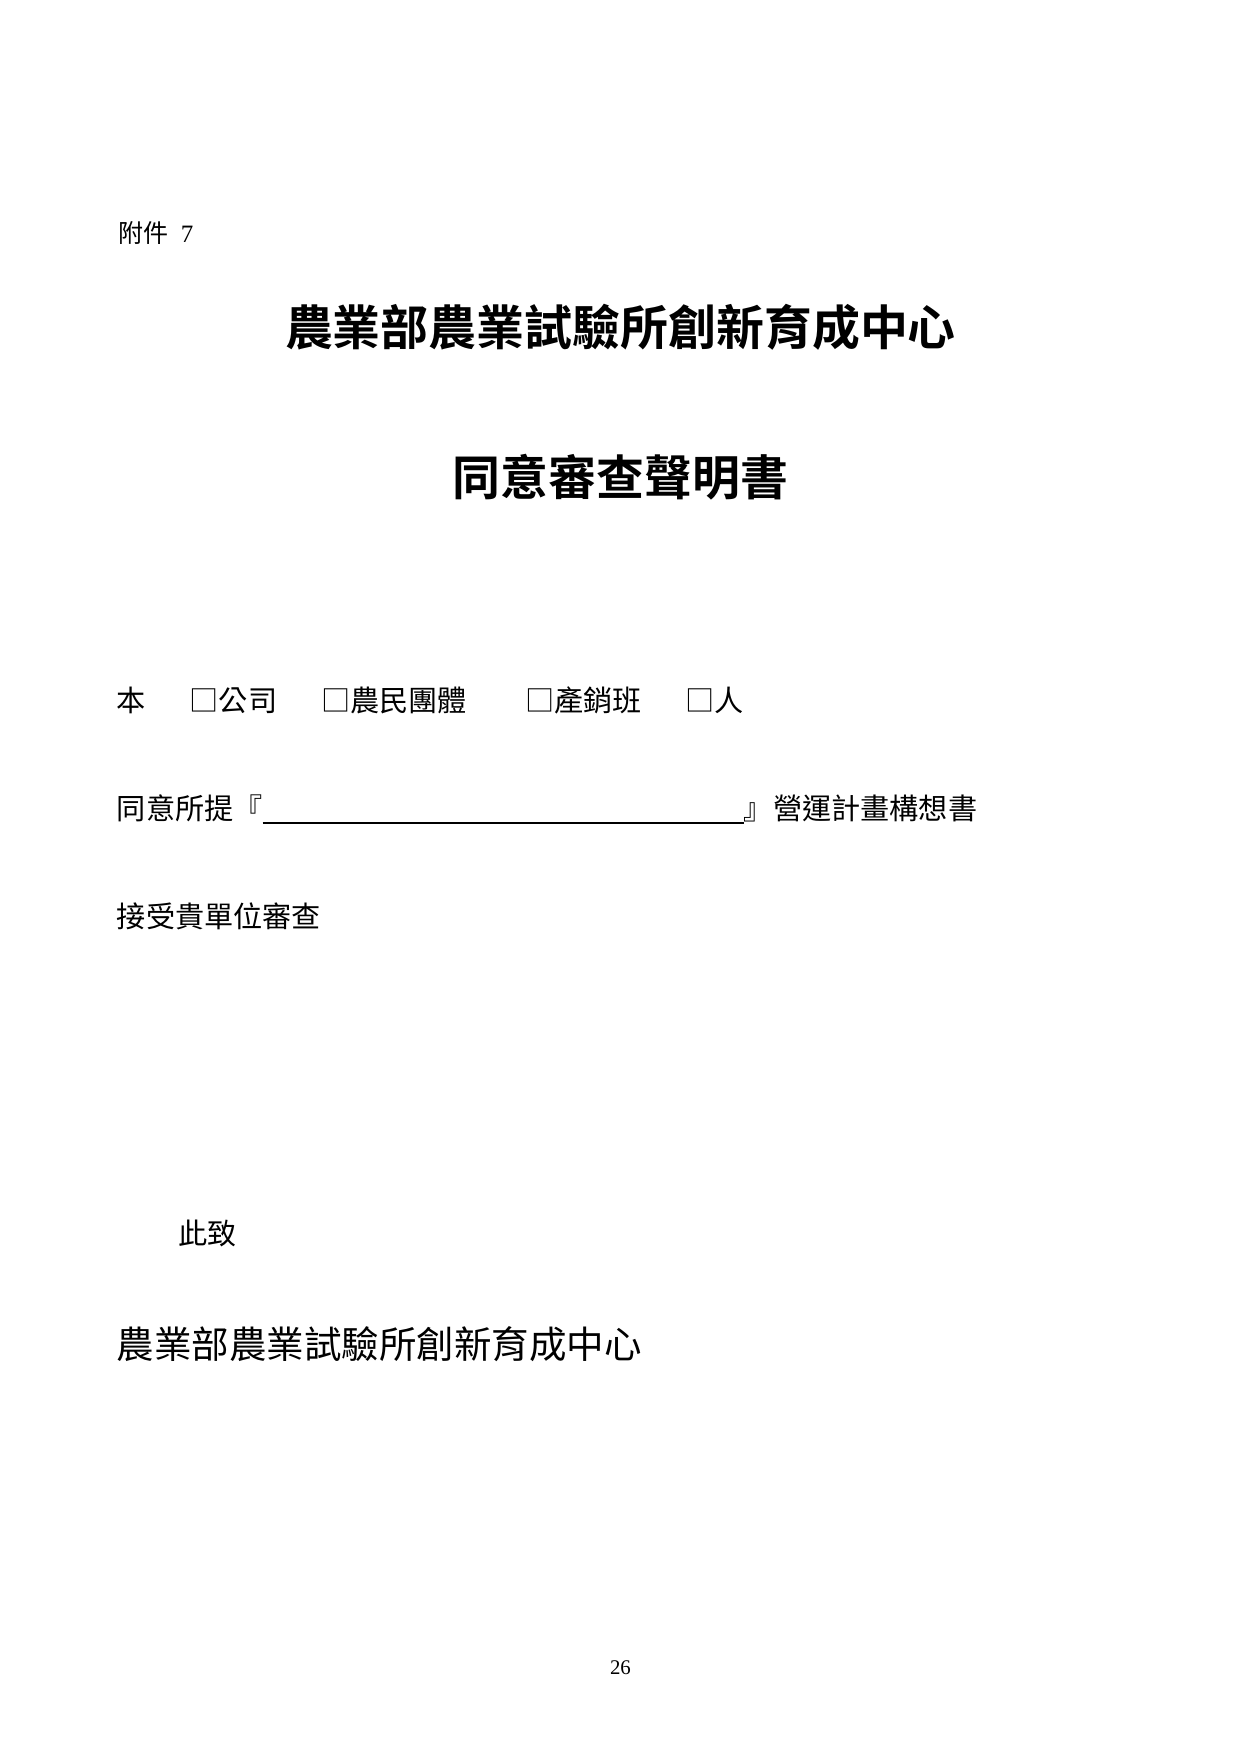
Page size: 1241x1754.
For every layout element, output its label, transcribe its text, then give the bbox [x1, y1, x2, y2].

text 附件 7 [118, 189, 1122, 252]
text 本 □公司 □農民團體 □產銷班 □人 [117, 657, 1122, 719]
text 此致 [168, 1187, 1122, 1249]
text 接受貴單位審查 [117, 873, 1122, 935]
text 農業部農業試驗所創新育成中心 [118, 252, 1122, 377]
text 同意審查聲明書 [118, 402, 1122, 527]
text 同意所提『 』營運計畫構想書 [117, 765, 1122, 827]
text 農業部農業試驗所創新育成中心 [117, 1300, 1122, 1362]
